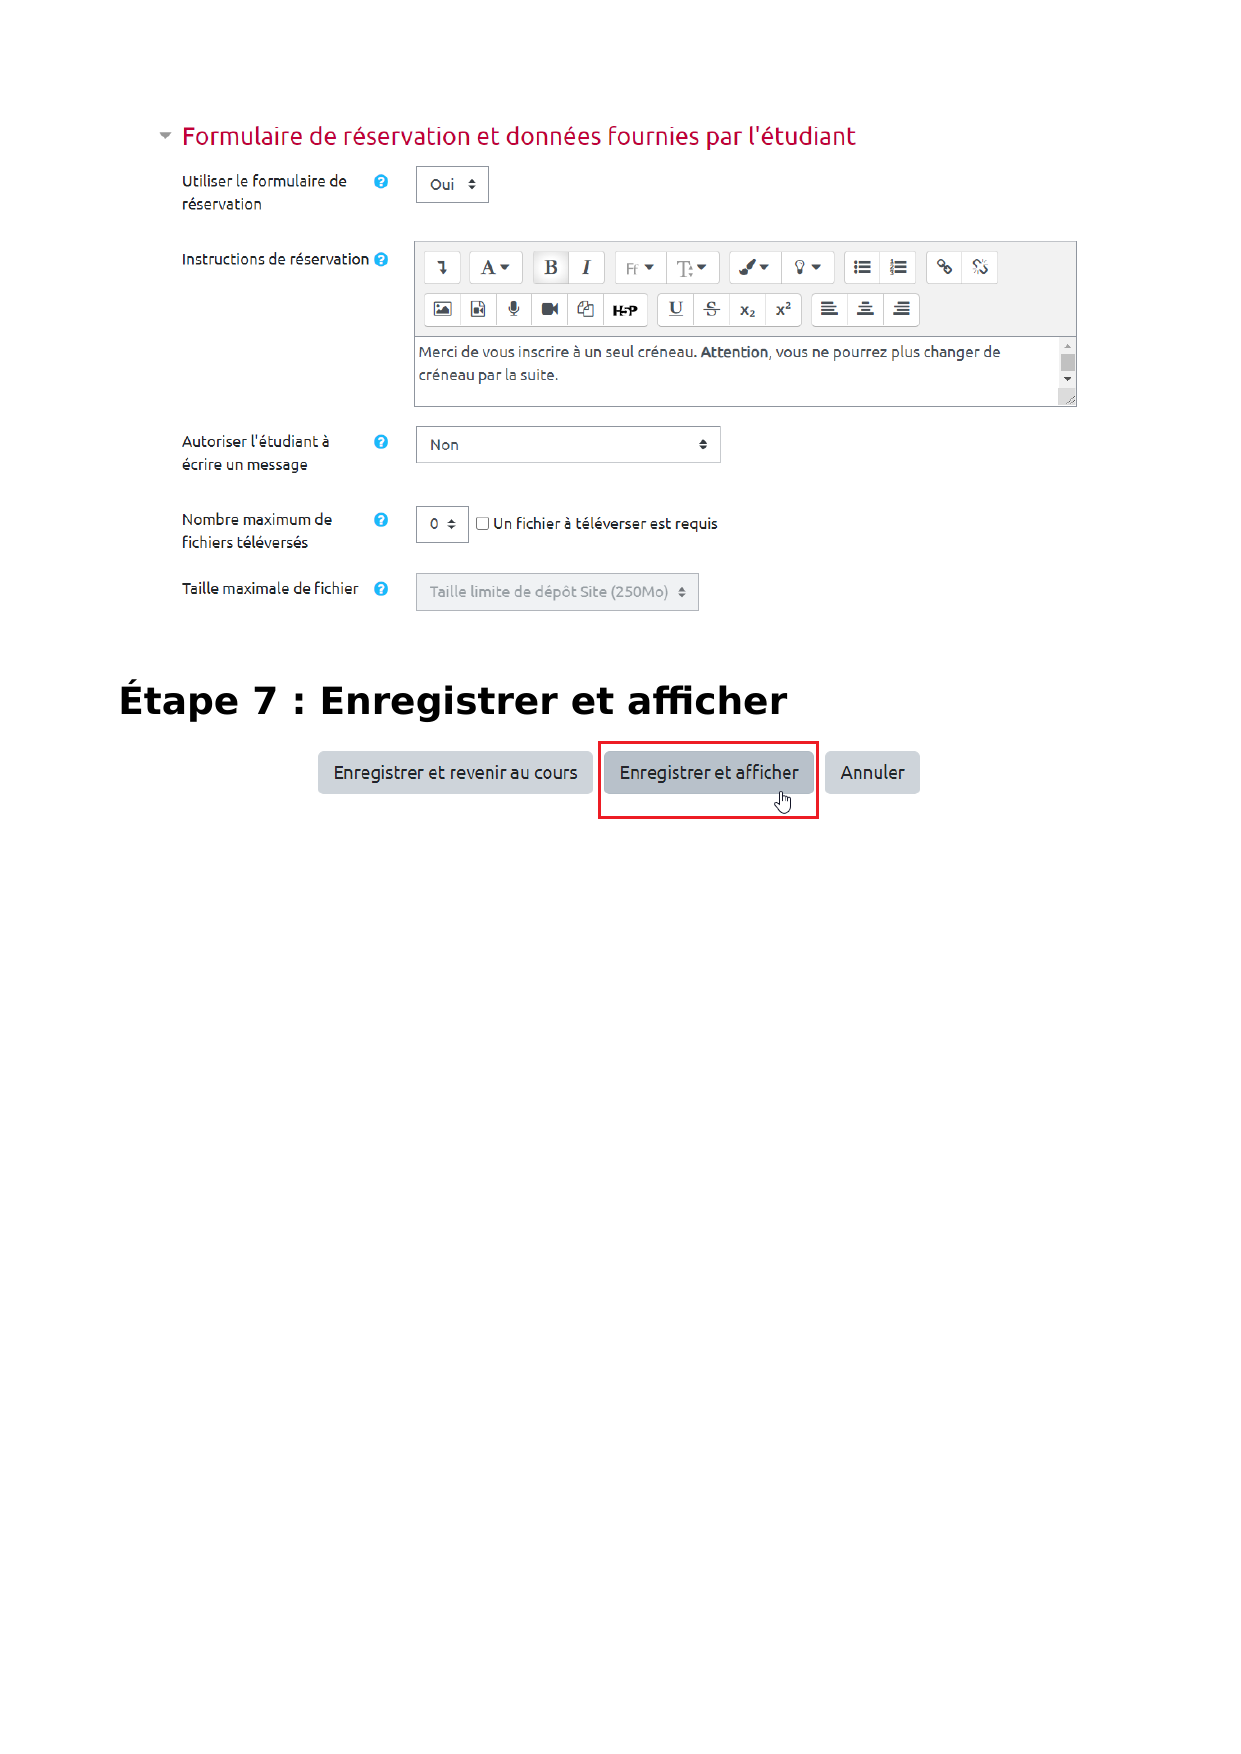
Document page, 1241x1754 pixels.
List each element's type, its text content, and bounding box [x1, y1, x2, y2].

picture [307, 736, 933, 821]
subtitle Étape 7 : Enregistrer et afficher [118, 680, 1122, 723]
picture [151, 118, 1089, 614]
